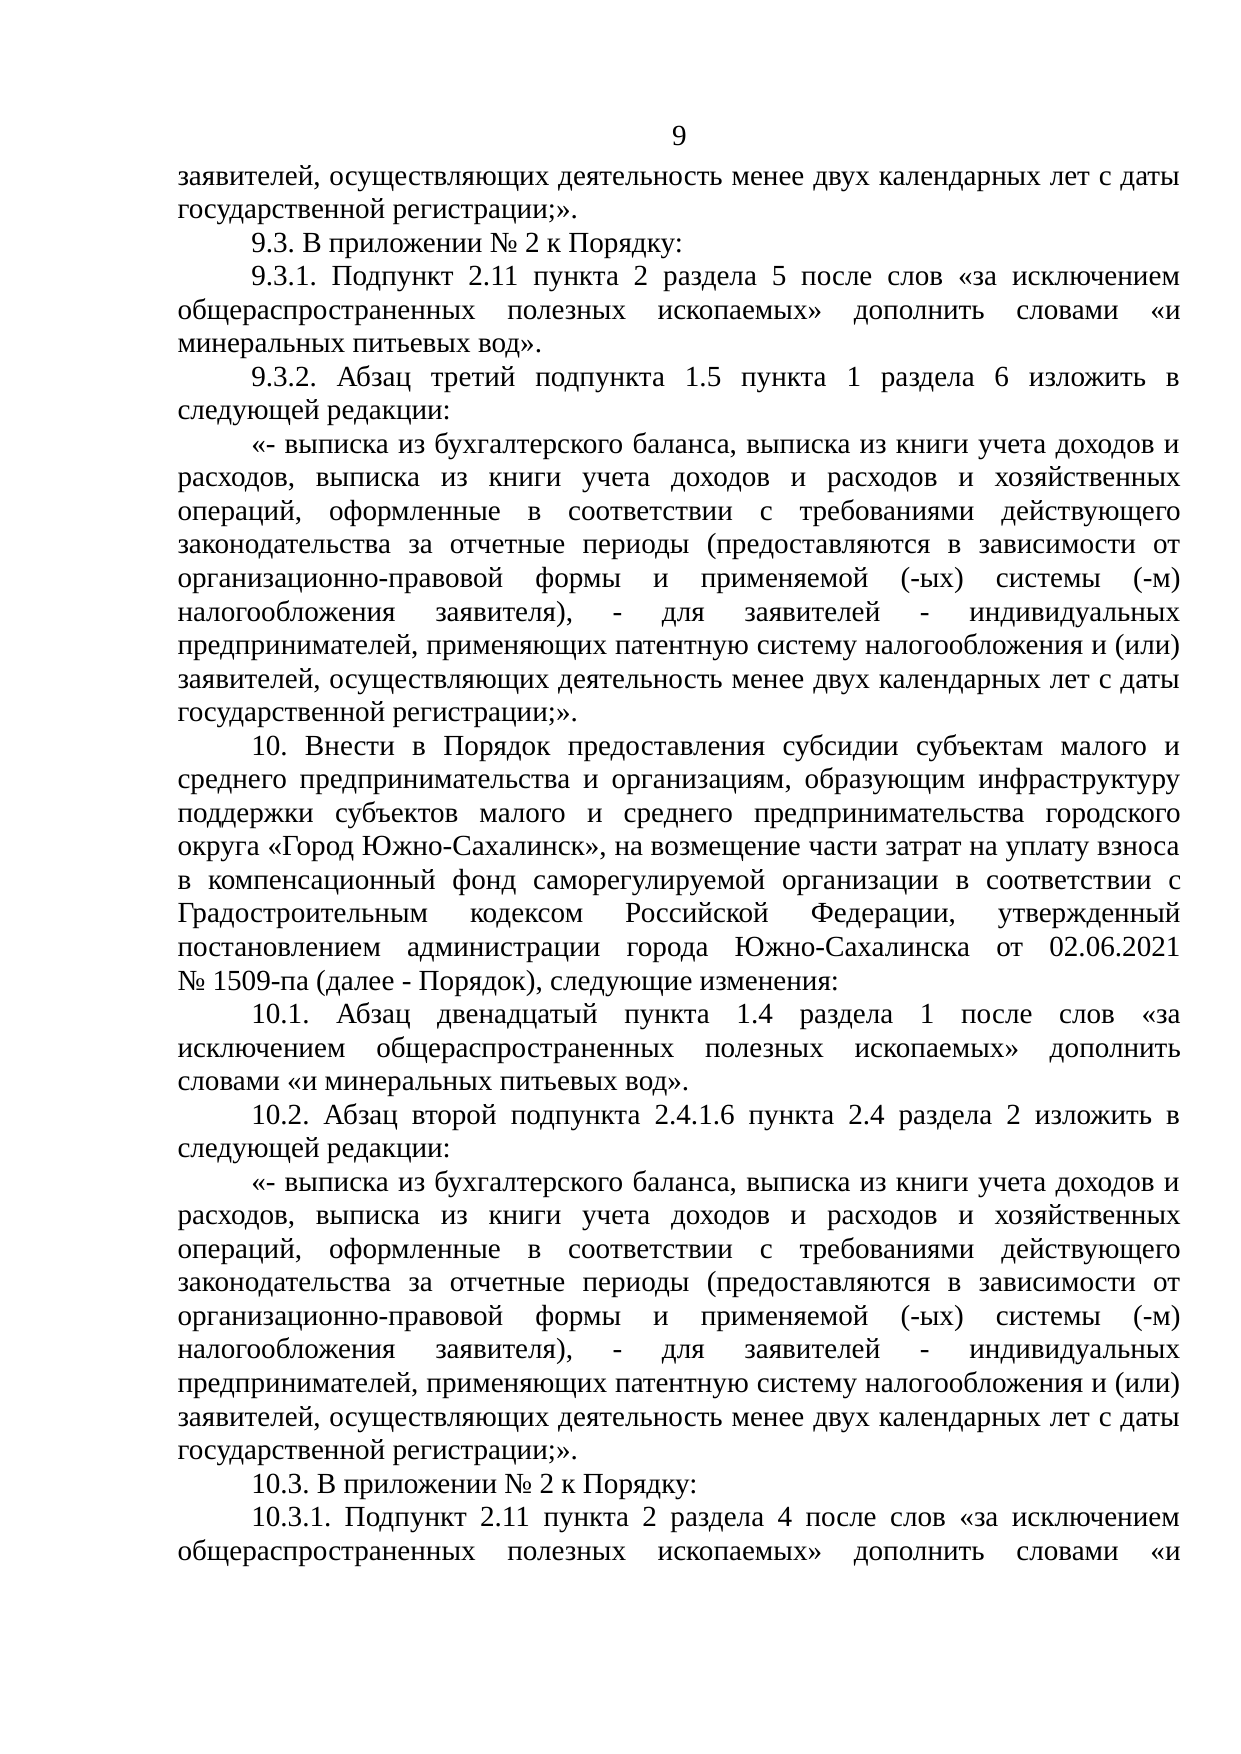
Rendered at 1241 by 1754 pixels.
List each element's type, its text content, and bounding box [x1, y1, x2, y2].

text 10. Внести в Порядок предоставления субсидии субъектам малого и среднего предпринимательства и организациям, образующим инфраструктуру поддержки субъектов малого и среднего предпринимательства городского округа «Город Южно-Сахалинск», на возмещение части затрат на уплату взноса в компенсационный фонд саморегулируемой организации в соответствии с Градостроительным кодексом Российской Федерации, утвержденный постановлением администрации города Южно-Сахалинска от 02.06.2021 № 1509-па (далее - Порядок), следующие изменения: [177, 728, 1181, 996]
text 10.2. Абзац второй подпункта 2.4.1.6 пункта 2.4 раздела 2 изложить в следующей редакции: [177, 1097, 1181, 1164]
text 10.1. Абзац двенадцатый пункта 1.4 раздела 1 после слов «за исключением общераспространенных полезных ископаемых» дополнить словами «и минеральных питьевых вод». [177, 996, 1181, 1097]
text 9.3.1. Подпункт 2.11 пункта 2 раздела 5 после слов «за исключением общераспространенных полезных ископаемых» дополнить словами «и минеральных питьевых вод». [177, 258, 1181, 359]
text 10.3.1. Подпункт 2.11 пункта 2 раздела 4 после слов «за исключением общераспространенных полезных ископаемых» дополнить словами «и [177, 1499, 1181, 1566]
text заявителей, осуществляющих деятельность менее двух календарных лет с даты государственной регистрации;». [177, 158, 1181, 225]
text 9.3.2. Абзац третий подпункта 1.5 пункта 1 раздела 6 изложить в следующей редакции: [177, 359, 1181, 426]
text «- выписка из бухгалтерского баланса, выписка из книги учета доходов и расходов, выписка из книги учета доходов и расходов и хозяйственных операций, оформленные в соответствии с требованиями действующего законодательства за отчетные периоды (предоставляются в зависимости от организационно-правовой формы и применяемой (-ых) системы (-м) налогообложения заявителя), - для заявителей - индивидуальных предпринимателей, применяющих патентную систему налогообложения и (или) заявителей, осуществляющих деятельность менее двух календарных лет с даты государственной регистрации;». [177, 426, 1181, 728]
text 9.3. В приложении № 2 к Порядку: [177, 225, 1181, 258]
text «- выписка из бухгалтерского баланса, выписка из книги учета доходов и расходов, выписка из книги учета доходов и расходов и хозяйственных операций, оформленные в соответствии с требованиями действующего законодательства за отчетные периоды (предоставляются в зависимости от организационно-правовой формы и применяемой (-ых) системы (-м) налогообложения заявителя), - для заявителей - индивидуальных предпринимателей, применяющих патентную систему налогообложения и (или) заявителей, осуществляющих деятельность менее двух календарных лет с даты государственной регистрации;». [177, 1164, 1181, 1466]
text 10.3. В приложении № 2 к Порядку: [177, 1466, 1181, 1499]
